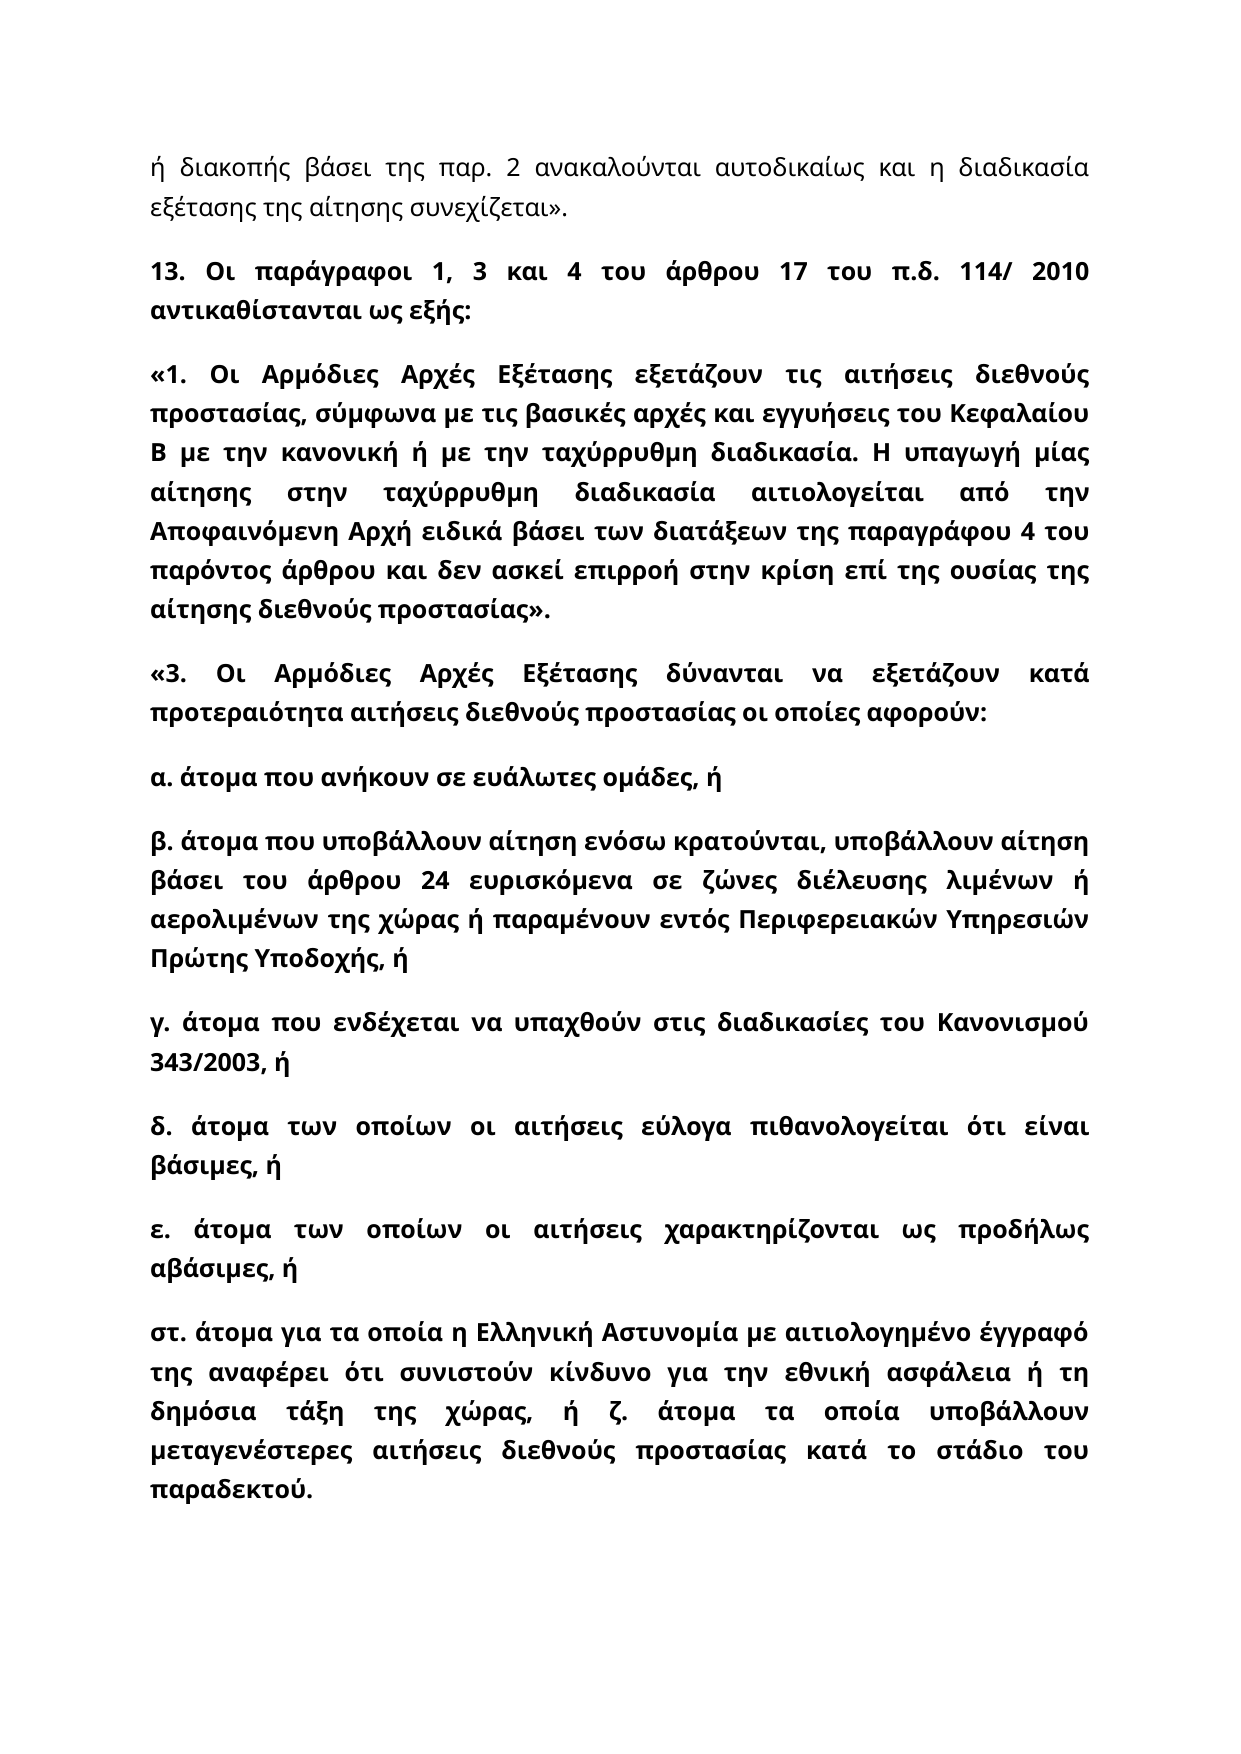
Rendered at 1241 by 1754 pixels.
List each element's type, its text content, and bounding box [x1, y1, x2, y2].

text α. άτομα που ανήκουν σε ευάλωτες ομάδες, ή [150, 759, 1090, 793]
text 13. Οι παράγραφοι 1, 3 και 4 του άρθρου 17 του π.δ. 114/ 2010 αντικαθίστανται ως εξής: [150, 253, 1090, 327]
text ή διακοπής βάσει της παρ. 2 ανακαλούνται αυτοδικαίως και η διαδικασία εξέτασης της αίτησης συνεχίζεται». [150, 150, 1090, 223]
text στ. άτομα για τα οποία η Ελληνική Αστυνομία με αιτιολογημένο έγγραφό της αναφέρει ότι συνιστούν κίνδυνο για την εθνική ασφάλεια ή τη δημόσια τάξη της χώρας, ή ζ. άτομα τα οποία υποβάλλουν μεταγενέστερες αιτήσεις διεθνούς προστασίας κατά το στάδιο του παραδεκτού. [150, 1315, 1090, 1506]
text γ. άτομα που ενδέχεται να υπαχθούν στις διαδικασίες του Κανονισμού 343/2003, ή [150, 1005, 1090, 1078]
text «3. Οι Αρμόδιες Αρχές Εξέτασης δύνανται να εξετάζουν κατά προτεραιότητα αιτήσεις διεθνούς προστασίας οι οποίες αφορούν: [150, 656, 1090, 729]
text ε. άτομα των οποίων οι αιτήσεις χαρακτηρίζονται ως προδήλως αβάσιμες, ή [150, 1212, 1090, 1285]
text «1. Οι Αρμόδιες Αρχές Εξέτασης εξετάζουν τις αιτήσεις διεθνούς προστασίας, σύμφωνα με τις βασικές αρχές και εγγυήσεις του Κεφαλαίου Β με την κανονική ή με την ταχύρρυθμη διαδικασία. Η υπαγωγή μίας αίτησης στην ταχύρρυθμη διαδικασία αιτιολογείται από την Αποφαινόμενη Αρχή ειδικά βάσει των διατάξεων της παραγράφου 4 του παρόντος άρθρου και δεν ασκεί επιρροή στην κρίση επί της ουσίας της αίτησης διεθνούς προστασίας». [150, 357, 1090, 626]
text δ. άτομα των οποίων οι αιτήσεις εύλογα πιθανολογείται ότι είναι βάσιμες, ή [150, 1108, 1090, 1182]
text β. άτομα που υποβάλλουν αίτηση ενόσω κρατούνται, υποβάλλουν αίτηση βάσει του άρθρου 24 ευρισκόμενα σε ζώνες διέλευσης λιμένων ή αερολιμένων της χώρας ή παραμένουν εντός Περιφερειακών Υπηρεσιών Πρώτης Υποδοχής, ή [150, 823, 1090, 975]
